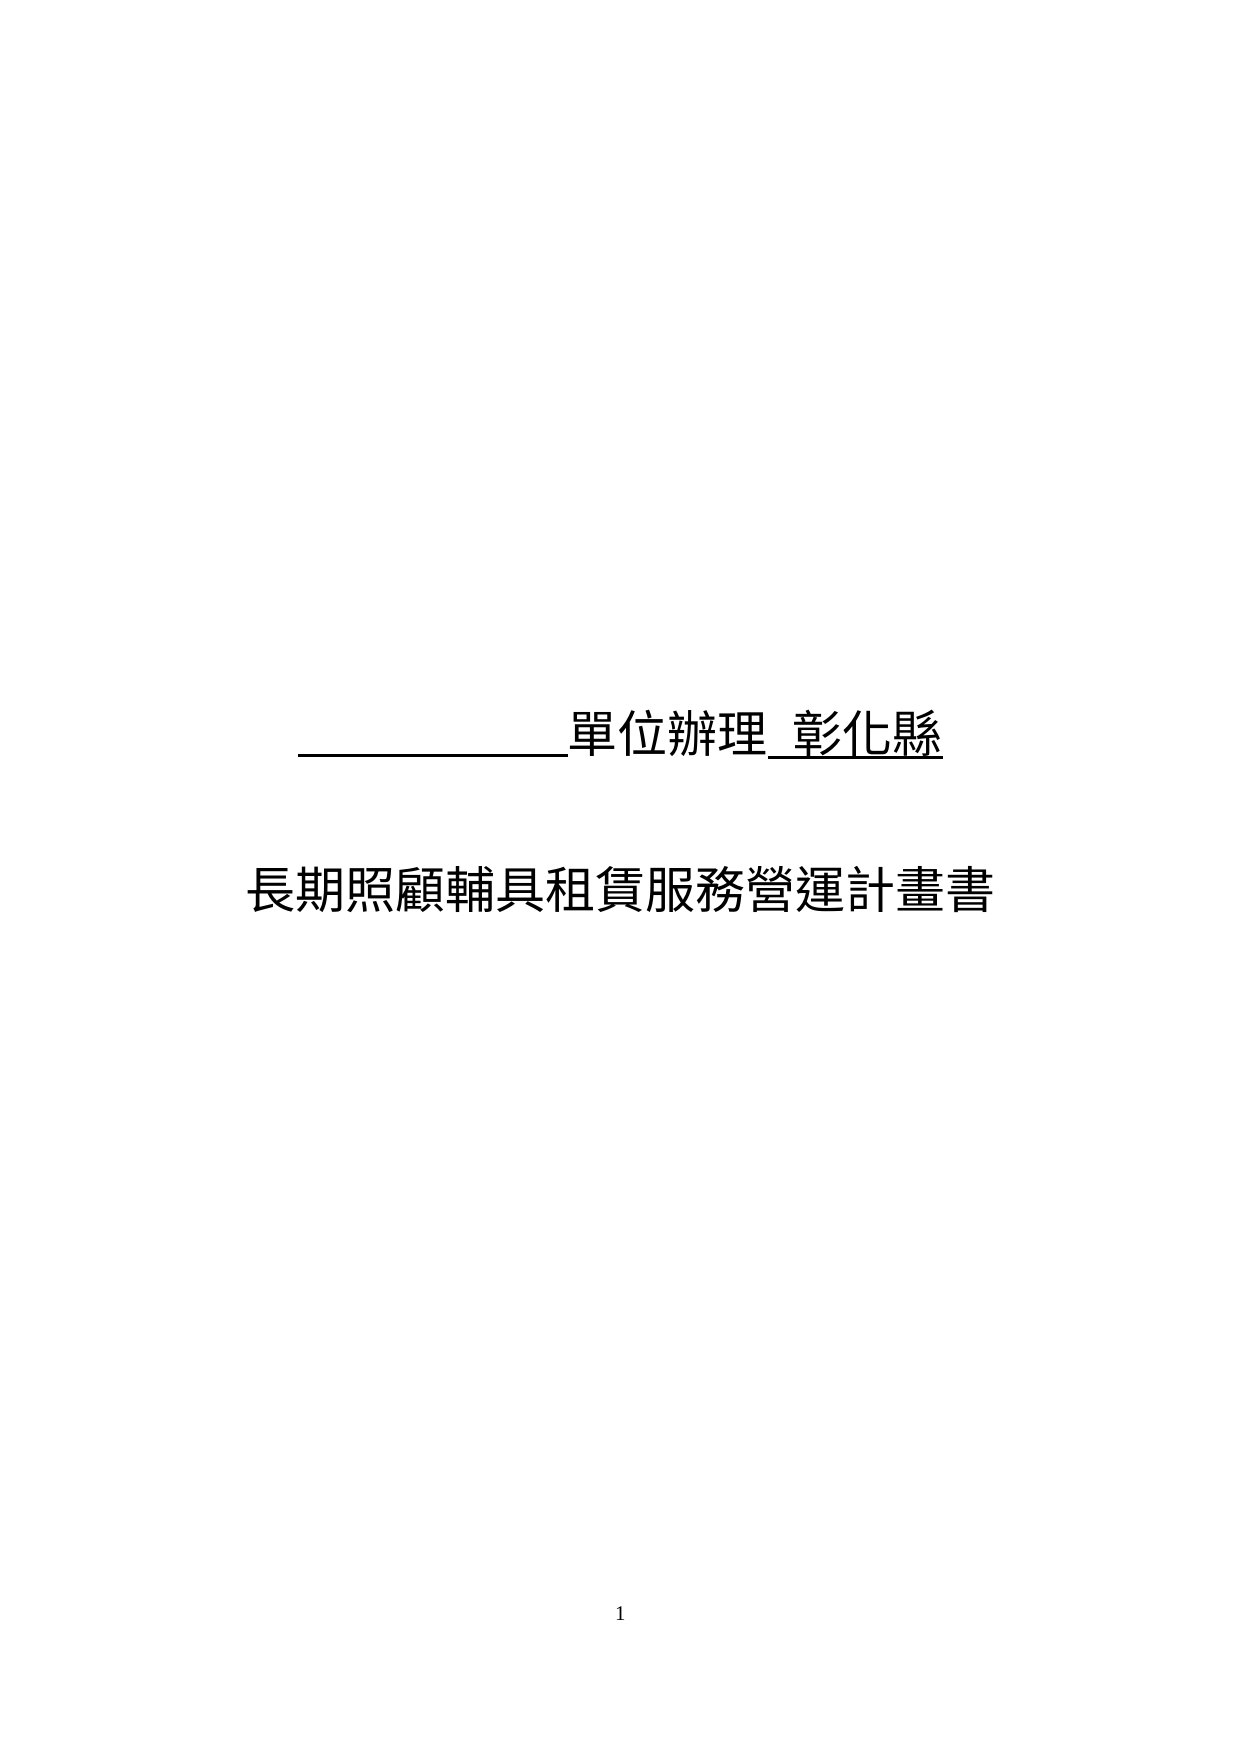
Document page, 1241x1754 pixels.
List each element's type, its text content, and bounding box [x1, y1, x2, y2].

text 單位辦理 彰化縣 長期照顧輔具租賃服務營運計畫書 [150, 657, 1090, 939]
